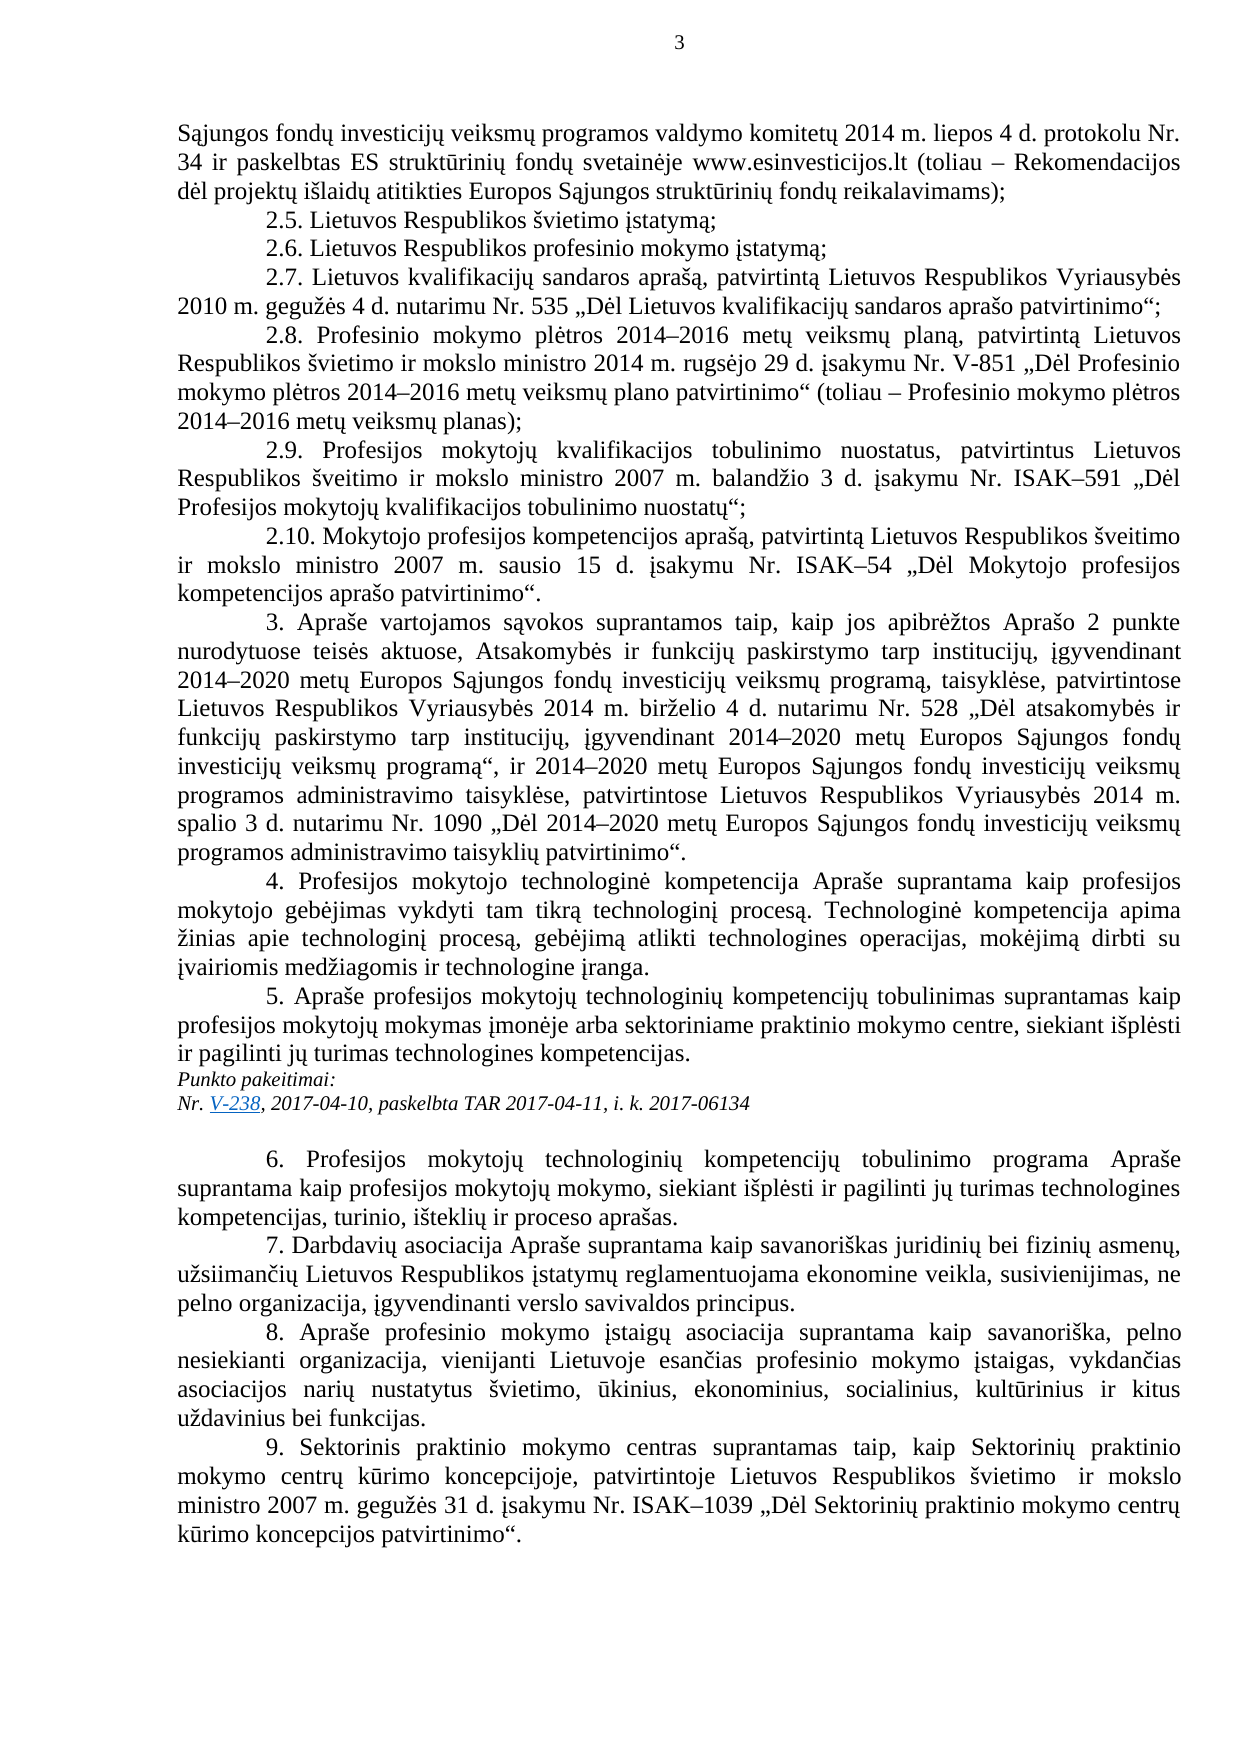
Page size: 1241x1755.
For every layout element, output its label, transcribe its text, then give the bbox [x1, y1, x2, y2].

text 2.5. Lietuvos Respublikos švietimo įstatymą; [177, 205, 1182, 233]
text 2.6. Lietuvos Respublikos profesinio mokymo įstatymą; [177, 233, 1182, 262]
text 2.10. Mokytojo profesijos kompetencijos aprašą, patvirtintą Lietuvos Respublikos šveitimo ir mokslo ministro 2007 m. sausio 15 d. įsakymu Nr. ISAK–54 „Dėl Mokytojo profesijos kompetencijos aprašo patvirtinimo“. [177, 521, 1182, 607]
text 7. Darbdavių asociacija Apraše suprantama kaip savanoriškas juridinių bei fizinių asmenų, užsiimančių Lietuvos Respublikos įstatymų reglamentuojama ekonomine veikla, susivienijimas, ne pelno organizacija, įgyvendinanti verslo savivaldos principus. [177, 1230, 1182, 1317]
text 4. Profesijos mokytojo technologinė kompetencija Apraše suprantama kaip profesijos mokytojo gebėjimas vykdyti tam tikrą technologinį procesą. Technologinė kompetencija apima žinias apie technologinį procesą, gebėjimą atlikti technologines operacijas, mokėjimą dirbti su įvairiomis medžiagomis ir technologine įranga. [177, 866, 1182, 981]
text 5. Apraše profesijos mokytojų technologinių kompetencijų tobulinimas suprantamas kaip profesijos mokytojų mokymas įmonėje arba sektoriniame praktinio mokymo centre, siekiant išplėsti ir pagilinti jų turimas technologines kompetencijas. [177, 981, 1182, 1067]
text 2.9. Profesijos mokytojų kvalifikacijos tobulinimo nuostatus, patvirtintus Lietuvos Respublikos šveitimo ir mokslo ministro 2007 m. balandžio 3 d. įsakymu Nr. ISAK–591 „Dėl Profesijos mokytojų kvalifikacijos tobulinimo nuostatų“; [177, 435, 1182, 521]
text 2.8. Profesinio mokymo plėtros 2014–2016 metų veiksmų planą, patvirtintą Lietuvos Respublikos švietimo ir mokslo ministro 2014 m. rugsėjo 29 d. įsakymu Nr. V-851 „Dėl Profesinio mokymo plėtros 2014–2016 metų veiksmų plano patvirtinimo“ (toliau – Profesinio mokymo plėtros 2014–2016 metų veiksmų planas); [177, 320, 1182, 435]
text 8. Apraše profesinio mokymo įstaigų asociacija suprantama kaip savanoriška, pelno nesiekianti organizacija, vienijanti Lietuvoje esančias profesinio mokymo įstaigas, vykdančias asociacijos narių nustatytus švietimo, ūkinius, ekonominius, socialinius, kultūrinius ir kitus uždavinius bei funkcijas. [177, 1317, 1182, 1432]
text Sąjungos fondų investicijų veiksmų programos valdymo komitetų 2014 m. liepos 4 d. protokolu Nr. 34 ir paskelbtas ES struktūrinių fondų svetainėje www.esinvesticijos.lt (toliau – Rekomendacijos dėl projektų išlaidų atitikties Europos Sąjungos struktūrinių fondų reikalavimams); [177, 118, 1182, 205]
text Nr. V-238, 2017-04-10, paskelbta TAR 2017-04-11, i. k. 2017-06134 [177, 1091, 1182, 1115]
text 3. Apraše vartojamos sąvokos suprantamos taip, kaip jos apibrėžtos Aprašo 2 punkte nurodytuose teisės aktuose, Atsakomybės ir funkcijų paskirstymo tarp institucijų, įgyvendinant 2014–2020 metų Europos Sąjungos fondų investicijų veiksmų programą, taisyklėse, patvirtintose Lietuvos Respublikos Vyriausybės 2014 m. birželio 4 d. nutarimu Nr. 528 „Dėl atsakomybės ir funkcijų paskirstymo tarp institucijų, įgyvendinant 2014–2020 metų Europos Sąjungos fondų investicijų veiksmų programą“, ir 2014–2020 metų Europos Sąjungos fondų investicijų veiksmų programos administravimo taisyklėse, patvirtintose Lietuvos Respublikos Vyriausybės 2014 m. spalio 3 d. nutarimu Nr. 1090 „Dėl 2014–2020 metų Europos Sąjungos fondų investicijų veiksmų programos administravimo taisyklių patvirtinimo“. [177, 607, 1182, 866]
text 6. Profesijos mokytojų technologinių kompetencijų tobulinimo programa Apraše suprantama kaip profesijos mokytojų mokymo, siekiant išplėsti ir pagilinti jų turimas technologines kompetencijas, turinio, išteklių ir proceso aprašas. [177, 1144, 1182, 1230]
text 2.7. Lietuvos kvalifikacijų sandaros aprašą, patvirtintą Lietuvos Respublikos Vyriausybės 2010 m. gegužės 4 d. nutarimu Nr. 535 „Dėl Lietuvos kvalifikacijų sandaros aprašo patvirtinimo“; [177, 262, 1182, 320]
text Punkto pakeitimai: [177, 1067, 1182, 1091]
text 9. Sektorinis praktinio mokymo centras suprantamas taip, kaip Sektorinių praktinio mokymo centrų kūrimo koncepcijoje, patvirtintoje Lietuvos Respublikos švietimo ir mokslo ministro 2007 m. gegužės 31 d. įsakymu Nr. ISAK–1039 „Dėl Sektorinių praktinio mokymo centrų kūrimo koncepcijos patvirtinimo“. [177, 1432, 1182, 1547]
